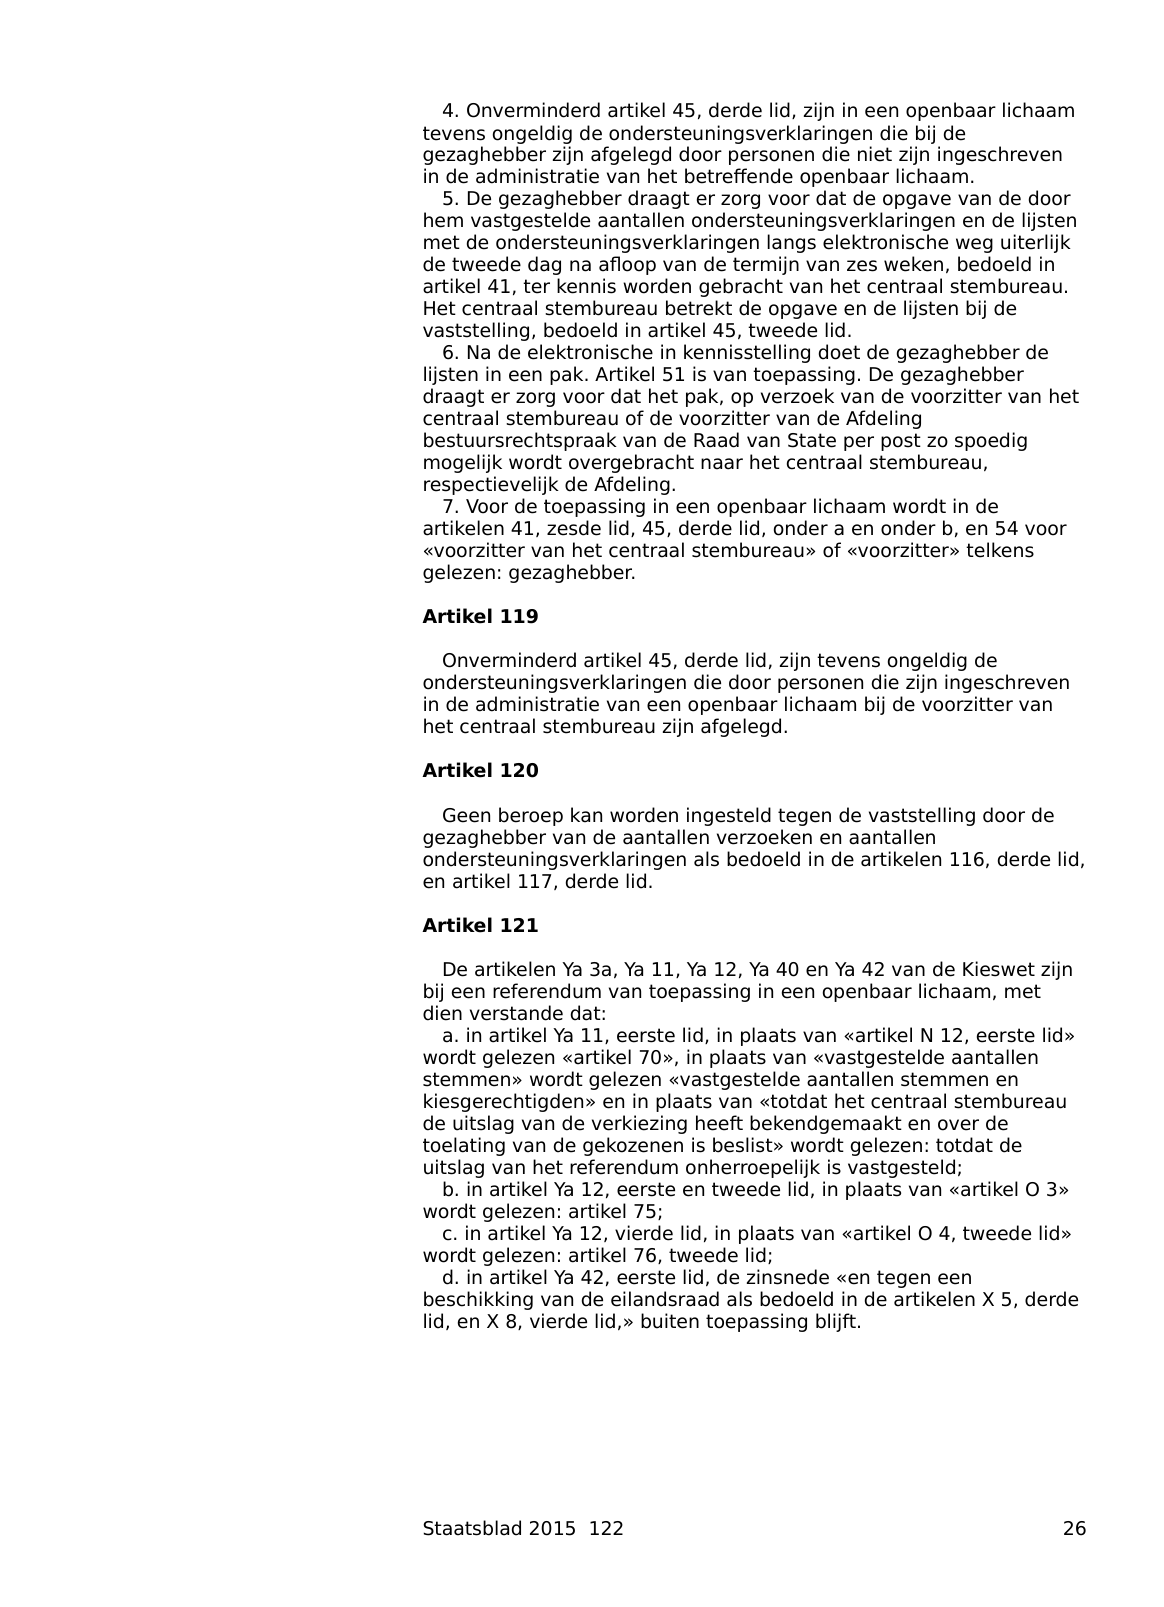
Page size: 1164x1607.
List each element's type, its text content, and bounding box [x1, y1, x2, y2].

text a. in artikel Ya 11, eerste lid, in plaats van «artikel N 12, eerste lid» wordt gelezen «artikel 70», in plaats van «vastgestelde aantallen stemmen» wordt gelezen «vastgestelde aantallen stemmen en kiesgerechtigden» en in plaats van «totdat het centraal stembureau de uitslag van de verkiezing heeft bekendgemaakt en over de toelating van de gekozenen is beslist» wordt gelezen: totdat de uitslag van het referendum onherroepelijk is vastgesteld; [422, 1025, 1087, 1179]
subtitle Artikel 120 [422, 760, 1087, 782]
text 6. Na de elektronische in kennisstelling doet de gezaghebber de lijsten in een pak. Artikel 51 is van toepassing. De gezaghebber draagt er zorg voor dat het pak, op verzoek van de voorzitter van het centraal stembureau of de voorzitter van de Afdeling bestuursrechtspraak van de Raad van State per post zo spoedig mogelijk wordt overgebracht naar het centraal stembureau, respectievelijk de Afdeling. [422, 342, 1087, 496]
text 5. De gezaghebber draagt er zorg voor dat de opgave van de door hem vastgestelde aantallen ondersteuningsverklaringen en de lijsten met de ondersteuningsverklaringen langs elektronische weg uiterlijk de tweede dag na afloop van de termijn van zes weken, bedoeld in artikel 41, ter kennis worden gebracht van het centraal stembureau. Het centraal stembureau betrekt de opgave en de lijsten bij de vaststelling, bedoeld in artikel 45, tweede lid. [422, 188, 1087, 342]
text d. in artikel Ya 42, eerste lid, de zinsnede «en tegen een beschikking van de eilandsraad als bedoeld in de artikelen X 5, derde lid, en X 8, vierde lid,» buiten toepassing blijft. [422, 1267, 1087, 1332]
text 7. Voor de toepassing in een openbaar lichaam wordt in de artikelen 41, zesde lid, 45, derde lid, onder a en onder b, en 54 voor «voorzitter van het centraal stembureau» of «voorzitter» telkens gelezen: gezaghebber. [422, 496, 1087, 584]
text c. in artikel Ya 12, vierde lid, in plaats van «artikel O 4, tweede lid» wordt gelezen: artikel 76, tweede lid; [422, 1223, 1087, 1267]
text De artikelen Ya 3a, Ya 11, Ya 12, Ya 40 en Ya 42 van de Kieswet zijn bij een referendum van toepassing in een openbaar lichaam, met dien verstande dat: [422, 959, 1087, 1025]
subtitle Artikel 119 [422, 606, 1087, 628]
text 4. Onverminderd artikel 45, derde lid, zijn in een openbaar lichaam tevens ongeldig de ondersteuningsverklaringen die bij de gezaghebber zijn afgelegd door personen die niet zijn ingeschreven in de administratie van het betreffende openbaar lichaam. [422, 100, 1087, 188]
text b. in artikel Ya 12, eerste en tweede lid, in plaats van «artikel O 3» wordt gelezen: artikel 75; [422, 1179, 1087, 1223]
text Geen beroep kan worden ingesteld tegen de vaststelling door de gezaghebber van de aantallen verzoeken en aantallen ondersteuningsverklaringen als bedoeld in de artikelen 116, derde lid, en artikel 117, derde lid. [422, 804, 1087, 892]
text Onverminderd artikel 45, derde lid, zijn tevens ongeldig de ondersteuningsverklaringen die door personen die zijn ingeschreven in de administratie van een openbaar lichaam bij de voorzitter van het centraal stembureau zijn afgelegd. [422, 650, 1087, 738]
subtitle Artikel 121 [422, 915, 1087, 937]
